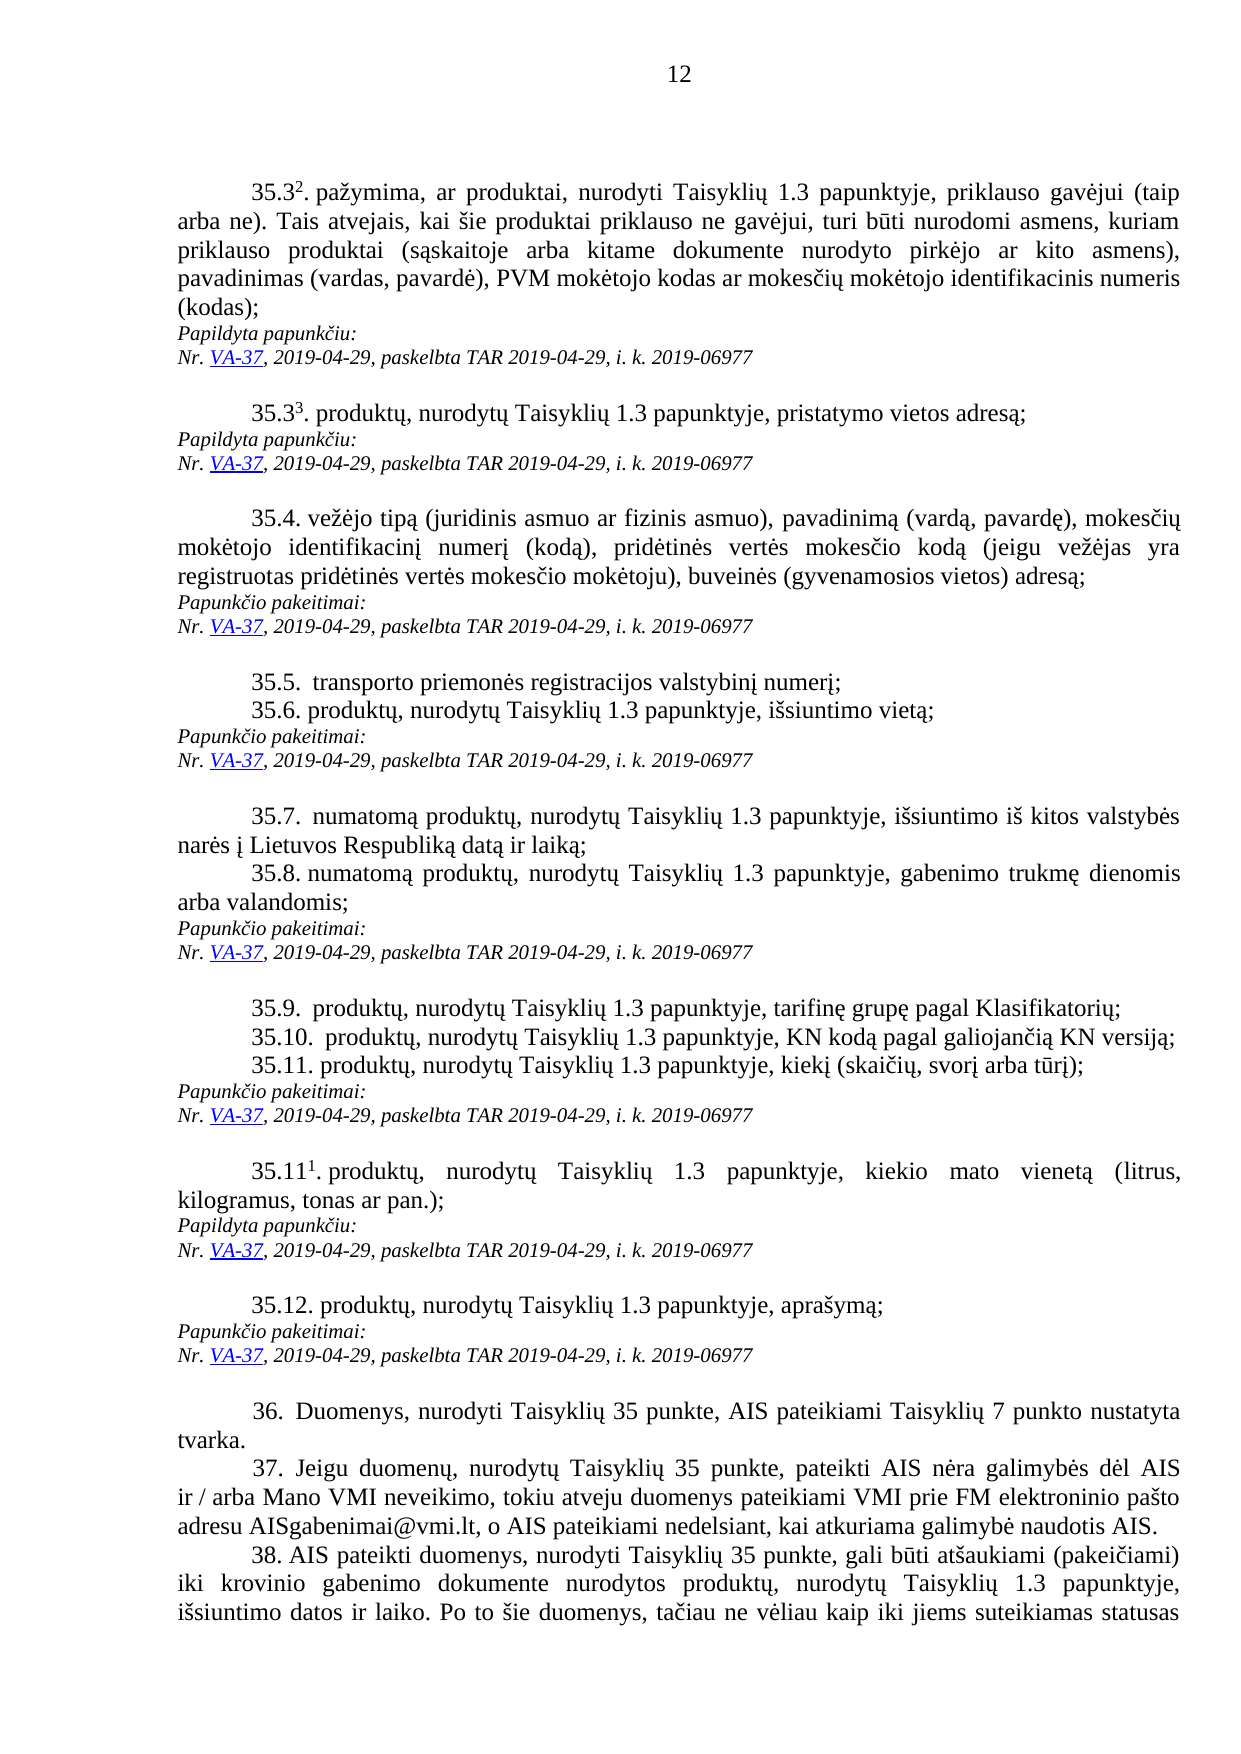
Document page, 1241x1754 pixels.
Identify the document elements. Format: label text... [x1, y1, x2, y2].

text Nr. VA-37, 2019-04-29, paskelbta TAR 2019-04-29, i. k. 2019-06977 [177, 345, 1181, 369]
text 35.6. produktų, nurodytų Taisyklių 1.3 papunktyje, išsiuntimo vietą; [177, 695, 1181, 724]
text 35.7. numatomą produktų, nurodytų Taisyklių 1.3 papunktyje, išsiuntimo iš kitos valstybės narės į Lietuvos Respubliką datą ir laiką; [177, 801, 1181, 858]
text Papildyta papunkčiu: [177, 427, 1181, 451]
text 35.4. vežėjo tipą (juridinis asmuo ar fizinis asmuo), pavadinimą (vardą, pavardę), mokesčių mokėtojo identifikacinį numerį (kodą), pridėtinės vertės mokesčio kodą (jeigu vežėjas yra registruotas pridėtinės vertės mokesčio mokėtoju), buveinės (gyvenamosios vietos) adresą; [177, 503, 1181, 590]
text Nr. VA-37, 2019-04-29, paskelbta TAR 2019-04-29, i. k. 2019-06977 [177, 1343, 1181, 1367]
text Papildyta papunkčiu: [177, 1213, 1181, 1237]
text Papunkčio pakeitimai: [177, 916, 1181, 940]
text Nr. VA-37, 2019-04-29, paskelbta TAR 2019-04-29, i. k. 2019-06977 [177, 748, 1181, 772]
text Papunkčio pakeitimai: [177, 590, 1181, 614]
text Nr. VA-37, 2019-04-29, paskelbta TAR 2019-04-29, i. k. 2019-06977 [177, 614, 1181, 638]
text 35.5. transporto priemonės registracijos valstybinį numerį; [177, 667, 1181, 695]
text Nr. VA-37, 2019-04-29, paskelbta TAR 2019-04-29, i. k. 2019-06977 [177, 940, 1181, 964]
text Papunkčio pakeitimai: [177, 1319, 1181, 1343]
text 38. AIS pateikti duomenys, nurodyti Taisyklių 35 punkte, gali būti atšaukiami (pakeičiami) iki krovinio gabenimo dokumente nurodytos produktų, nurodytų Taisyklių 1.3 papunktyje, išsiuntimo datos ir laiko. Po to šie duomenys, tačiau ne vėliau kaip iki jiems suteikiamas statusas [177, 1540, 1181, 1626]
text Papunkčio pakeitimai: [177, 1079, 1181, 1103]
text 35.10. produktų, nurodytų Taisyklių 1.3 papunktyje, KN kodą pagal galiojančią KN versiją; [177, 1022, 1181, 1050]
text Nr. VA-37, 2019-04-29, paskelbta TAR 2019-04-29, i. k. 2019-06977 [177, 451, 1181, 475]
text 36. Duomenys, nurodyti Taisyklių 35 punkte, AIS pateikiami Taisyklių 7 punkto nustatyta tvarka. [177, 1396, 1181, 1453]
text 35.9. produktų, nurodytų Taisyklių 1.3 papunktyje, tarifinę grupę pagal Klasifikatorių; [177, 993, 1181, 1022]
text 35.11. produktų, nurodytų Taisyklių 1.3 papunktyje, kiekį (skaičių, svorį arba tūrį); [177, 1050, 1181, 1079]
text 35.33. produktų, nurodytų Taisyklių 1.3 papunktyje, pristatymo vietos adresą; [177, 398, 1181, 427]
text 35.111. produktų, nurodytų Taisyklių 1.3 papunktyje, kiekio mato vienetą (litrus, kilogramus, tonas ar pan.); [177, 1156, 1181, 1213]
text Papunkčio pakeitimai: [177, 724, 1181, 748]
text Nr. VA-37, 2019-04-29, paskelbta TAR 2019-04-29, i. k. 2019-06977 [177, 1237, 1181, 1262]
text Nr. VA-37, 2019-04-29, paskelbta TAR 2019-04-29, i. k. 2019-06977 [177, 1103, 1181, 1127]
text 35.8. numatomą produktų, nurodytų Taisyklių 1.3 papunktyje, gabenimo trukmę dienomis arba valandomis; [177, 858, 1181, 916]
text 35.32. pažymima, ar produktai, nurodyti Taisyklių 1.3 papunktyje, priklauso gavėjui (taip arba ne). Tais atvejais, kai šie produktai priklauso ne gavėjui, turi būti nurodomi asmens, kuriam priklauso produktai (sąskaitoje arba kitame dokumente nurodyto pirkėjo ar kito asmens), pavadinimas (vardas, pavardė), PVM mokėtojo kodas ar mokesčių mokėtojo identifikacinis numeris (kodas); [177, 177, 1181, 321]
text Papildyta papunkčiu: [177, 321, 1181, 345]
text 35.12. produktų, nurodytų Taisyklių 1.3 papunktyje, aprašymą; [177, 1290, 1181, 1319]
text 37. Jeigu duomenų, nurodytų Taisyklių 35 punkte, pateikti AIS nėra galimybės dėl AIS ir / arba Mano VMI neveikimo, tokiu atveju duomenys pateikiami VMI prie FM elektroninio pašto adresu AISgabenimai@vmi.lt, o AIS pateikiami nedelsiant, kai atkuriama galimybė naudotis AIS. [177, 1453, 1181, 1540]
